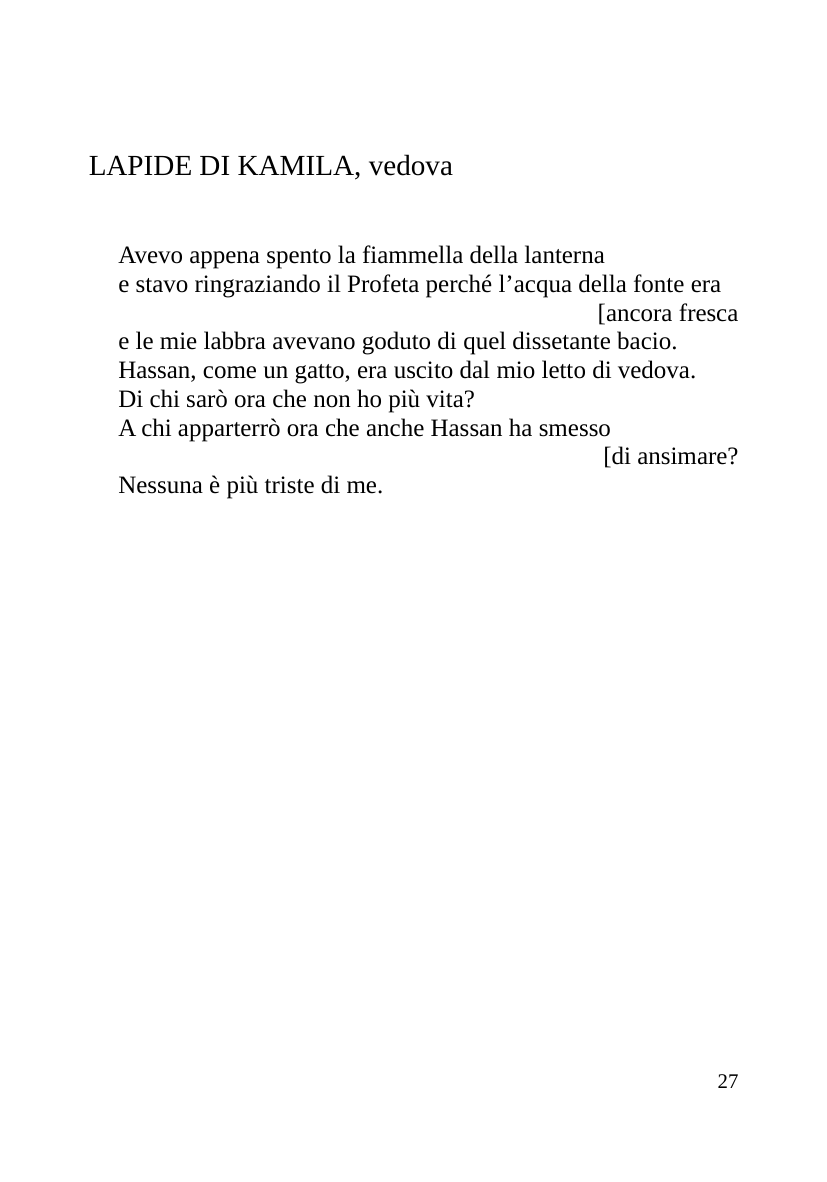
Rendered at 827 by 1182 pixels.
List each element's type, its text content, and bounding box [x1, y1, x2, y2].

text e stavo ringraziando il Profeta perché l’acqua della fonte era [88, 269, 738, 298]
text [di ansimare? [88, 441, 738, 470]
text [ancora fresca [88, 298, 738, 326]
text Nessuna è più triste di me. [88, 470, 738, 499]
text LAPIDE DI KAMILA, vedova [88, 148, 738, 181]
text Avevo appena spento la fiammella della lanterna [88, 240, 738, 269]
text Hassan, come un gatto, era uscito dal mio letto di vedova. [88, 355, 738, 384]
text Di chi sarò ora che non ho più vita? [88, 384, 738, 413]
text e le mie labbra avevano goduto di quel dissetante bacio. [88, 326, 738, 355]
text A chi apparterrò ora che anche Hassan ha smesso [88, 413, 738, 441]
